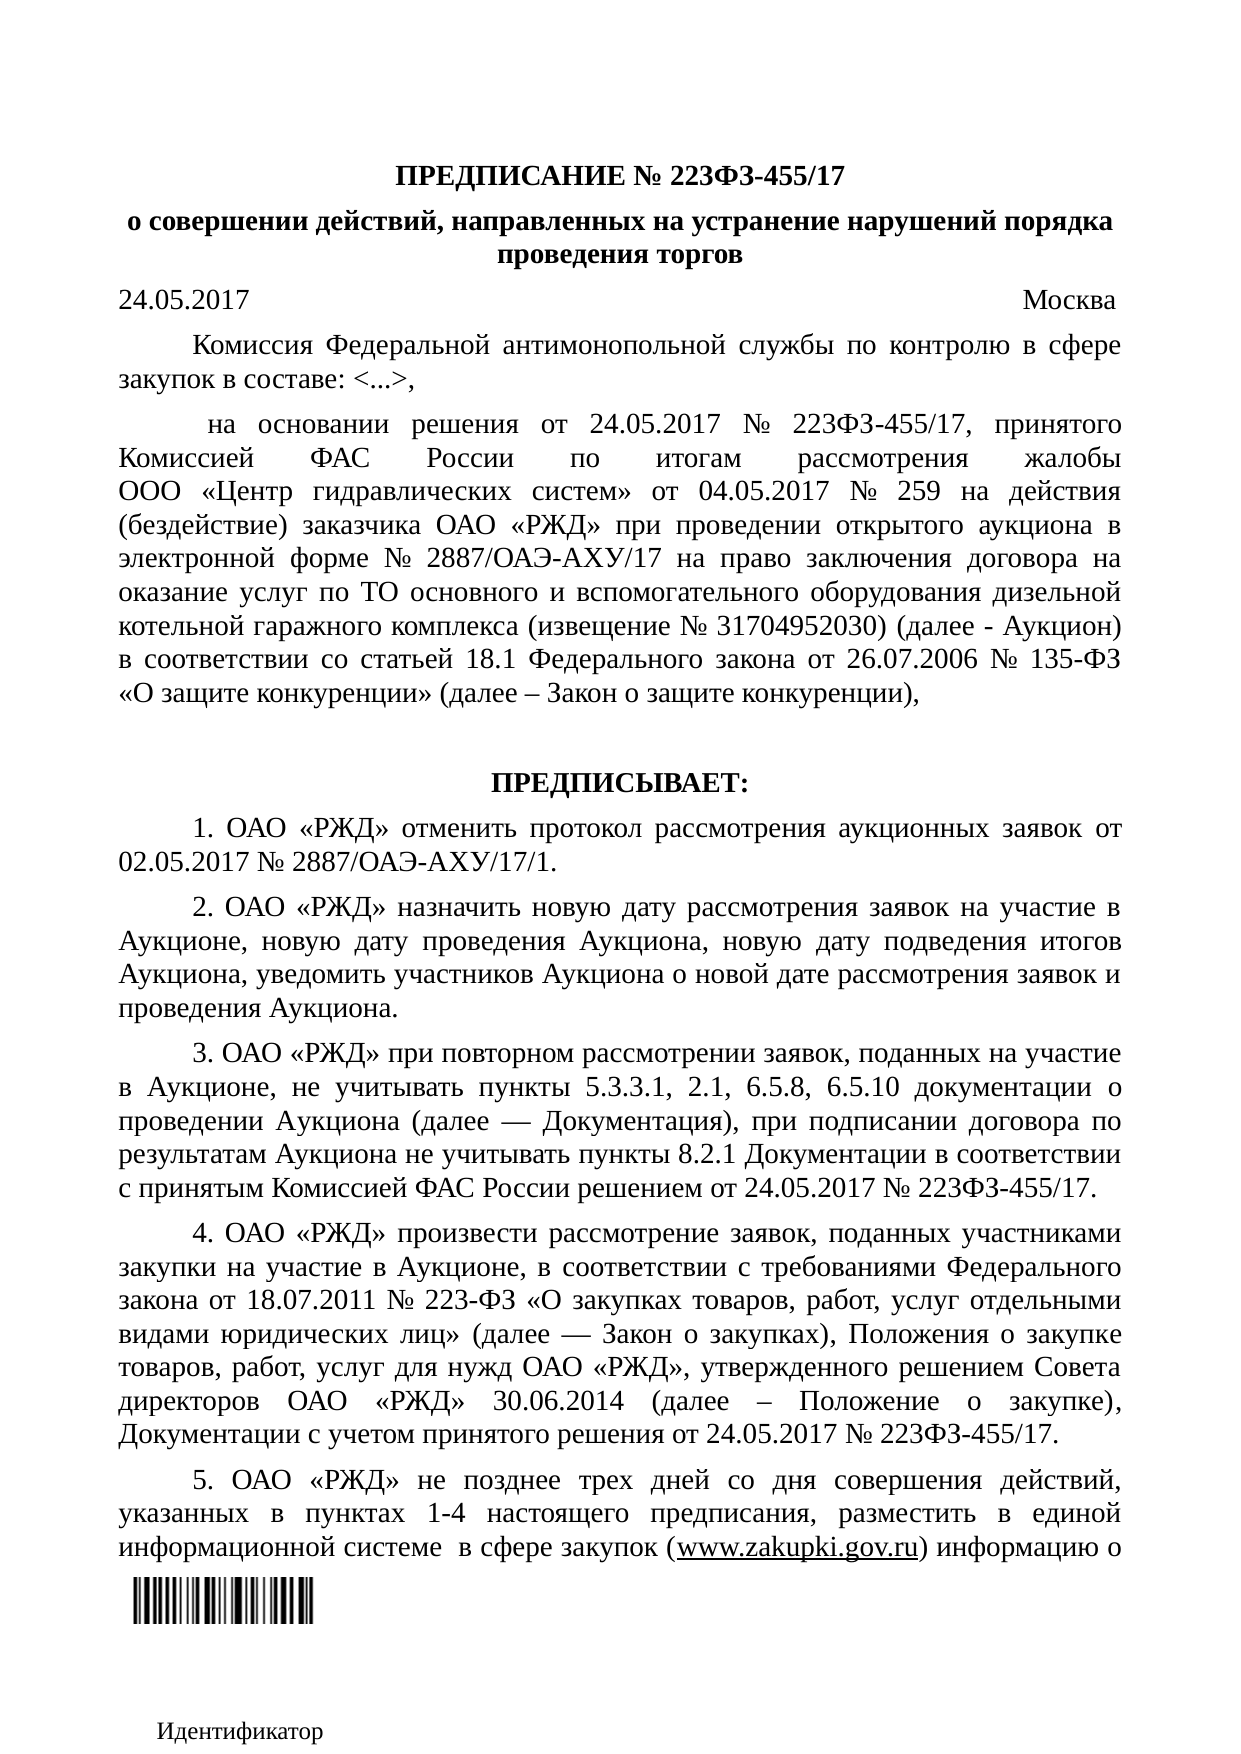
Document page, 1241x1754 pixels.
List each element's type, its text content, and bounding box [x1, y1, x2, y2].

text Комиссия Федеральной антимонопольной службы по контролю в сфере закупок в составе: <...>, [118, 327, 1122, 394]
text 2. ОАО «РЖД» назначить новую дату рассмотрения заявок на участие в Аукционе, новую дату проведения Аукциона, новую дату подведения итогов Аукциона, уведомить участников Аукциона о новой дате рассмотрения заявок и проведения Аукциона. [118, 889, 1122, 1024]
text 4. ОАО «РЖД» произвести рассмотрение заявок, поданных участниками закупки на участие в Аукционе, в соответствии с требованиями Федерального закона от 18.07.2011 № 223-ФЗ «О закупках товаров, работ, услуг отдельными видами юридических лиц» (далее — Закон о закупках), Положения о закупке товаров, работ, услуг для нужд ОАО «РЖД», утвержденного решением Совета директоров ОАО «РЖД» 30.06.2014 (далее – Положение о закупке), Документации с учетом принятого решения от 24.05.2017 № 223ФЗ-455/17. [118, 1215, 1122, 1450]
text 3. ОАО «РЖД» при повторном рассмотрении заявок, поданных на участие в Аукционе, не учитывать пункты 5.3.3.1, 2.1, 6.5.8, 6.5.10 документации о проведении Аукциона (далее — Документация), при подписании договора по результатам Аукциона не учитывать пункты 8.2.1 Документации в соответствии с принятым Комиссией ФАС России решением от 24.05.2017 № 223ФЗ-455/17. [118, 1036, 1122, 1203]
text ПРЕДПИСЫВАЕТ: [118, 766, 1122, 799]
text о совершении действий, направленных на устранение нарушений порядка проведения торгов [118, 203, 1122, 270]
text 24.05.2017 Москва [118, 282, 1122, 316]
text 1. ОАО «РЖД» отменить протокол рассмотрения аукционных заявок от 02.05.2017 № 2887/ОАЭ-АХУ/17/1. [118, 811, 1122, 878]
text на основании решения от 24.05.2017 № 223ФЗ-455/17, принятого Комиссией ФАС России по итогам рассмотрения жалобы ООО «Центр гидравлических систем» от 04.05.2017 № 259 на действия (бездействие) заказчика ОАО «РЖД» при проведении открытого аукциона в электронной форме № 2887/ОАЭ-АХУ/17 на право заключения договора на оказание услуг по ТО основного и вспомогательного оборудования дизельной котельной гаражного комплекса (извещение № 31704952030) (далее - Аукцион) в соответствии со статьей 18.1 Федерального закона от 26.07.2006 № 135-ФЗ «О защите конкуренции» (далее – Закон о защите конкуренции), [118, 406, 1122, 708]
text ПРЕДПИСАНИЕ № 223ФЗ-455/17 [118, 158, 1122, 191]
picture [118, 1577, 331, 1624]
text 5. ОАО «РЖД» не позднее трех дней со дня совершения действий, указанных в пунктах 1-4 настоящего предписания, разместить в единой информационной системе в сфере закупок (www.zakupki.gov.ru) информацию о [118, 1462, 1122, 1562]
